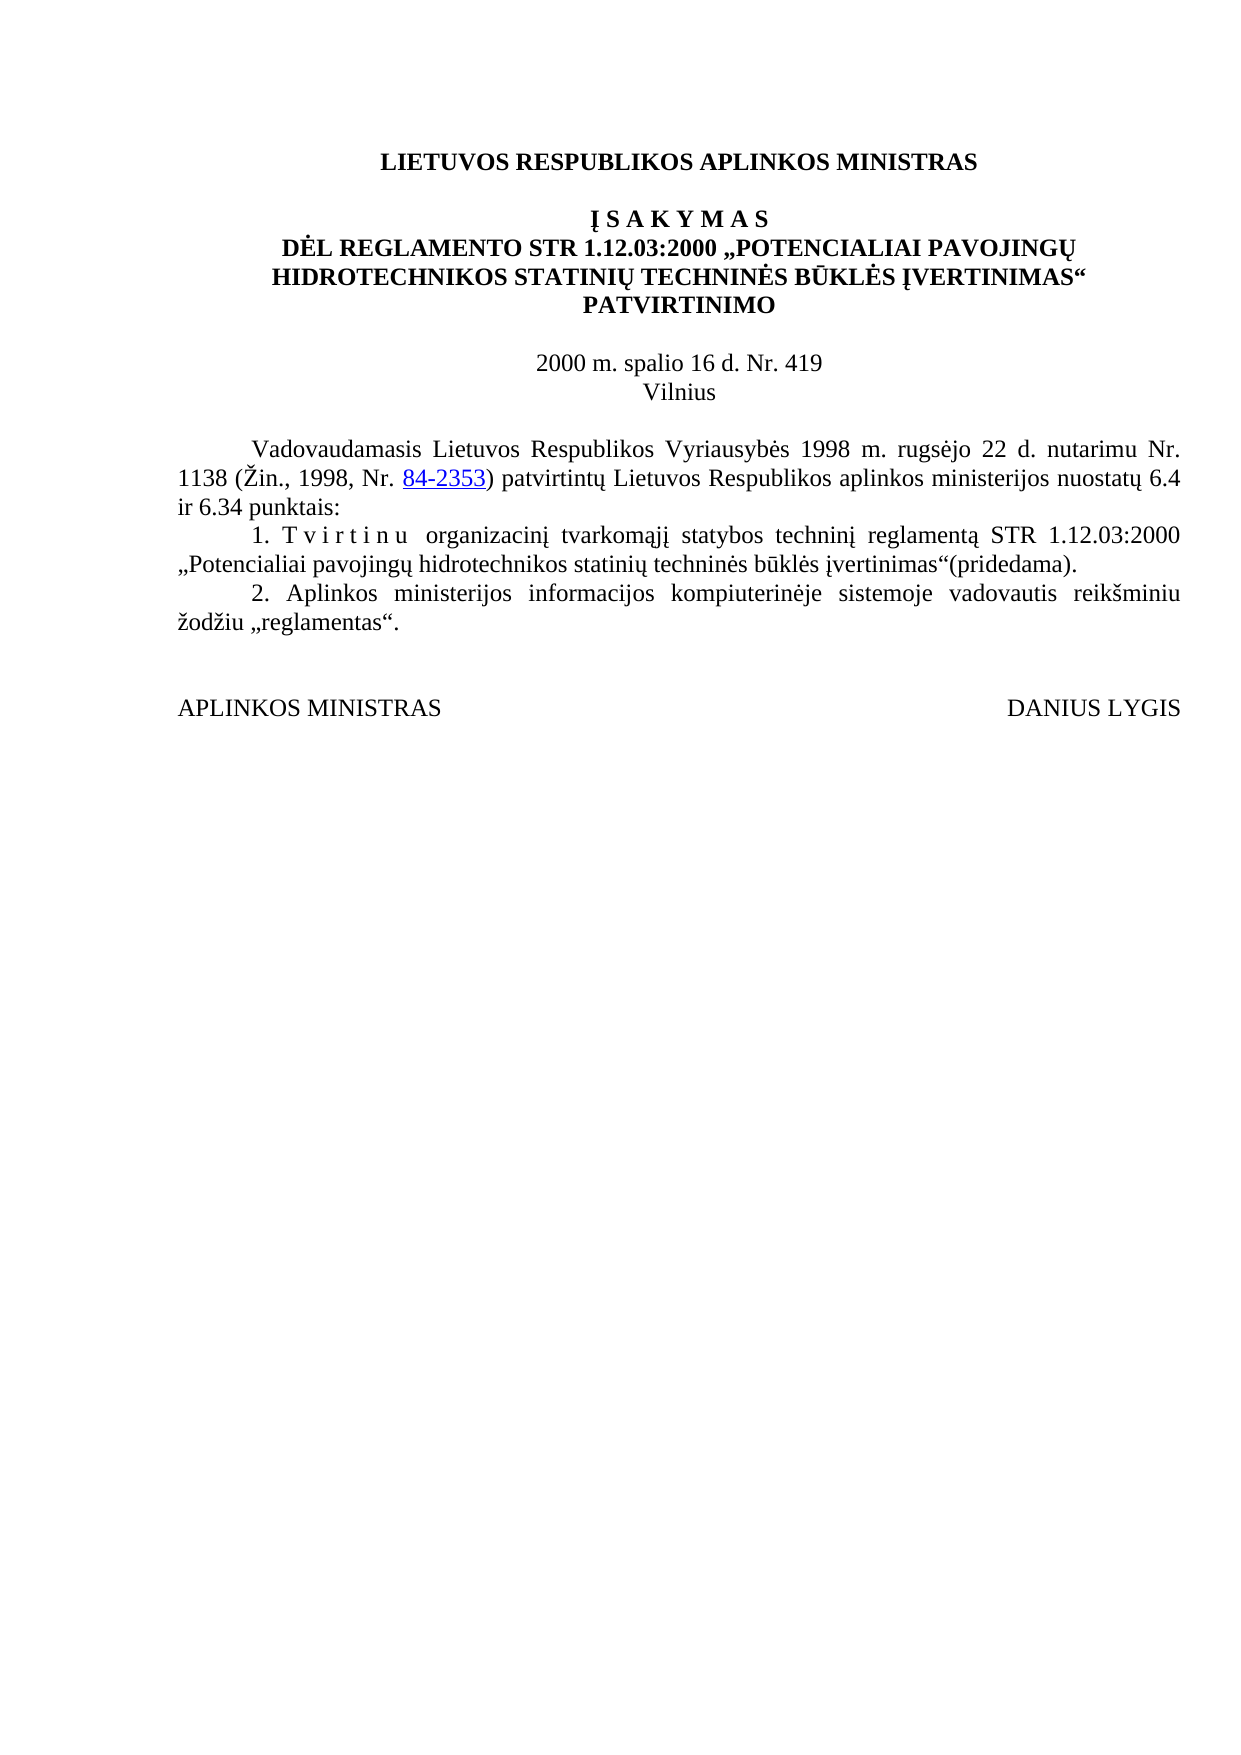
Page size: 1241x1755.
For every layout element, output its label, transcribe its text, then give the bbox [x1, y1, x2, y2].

text 2. Aplinkos ministerijos informacijos kompiuterinėje sistemoje vadovautis reikšminiu žodžiu „reglamentas“. [177, 578, 1181, 636]
text APLINKOS MINISTRAS DANIUS LYGIS [177, 693, 1181, 722]
text DĖL REGLAMENTO STR 1.12.03:2000 „POTENCIALIAI PAVOJINGŲ HIDROTECHNIKOS STATINIŲ TECHNINĖS BŪKLĖS ĮVERTINIMAS“ PATVIRTINIMO [177, 233, 1181, 319]
text 1. Tvirtinu organizacinį tvarkomąjį statybos techninį reglamentą STR 1.12.03:2000 „Potencialiai pavojingų hidrotechnikos statinių techninės būklės įvertinimas“(pridedama). [177, 521, 1181, 578]
text Vadovaudamasis Lietuvos Respublikos Vyriausybės 1998 m. rugsėjo 22 d. nutarimu Nr. 1138 (Žin., 1998, Nr. 84-2353) patvirtintų Lietuvos Respublikos aplinkos ministerijos nuostatų 6.4 ir 6.34 punktais: [177, 434, 1181, 521]
text Vilnius [177, 377, 1181, 406]
text Į S A K Y M A S [177, 204, 1181, 233]
text LIETUVOS RESPUBLIKOS APLINKOS MINISTRAS [177, 147, 1181, 176]
text 2000 m. spalio 16 d. Nr. 419 [177, 348, 1181, 377]
